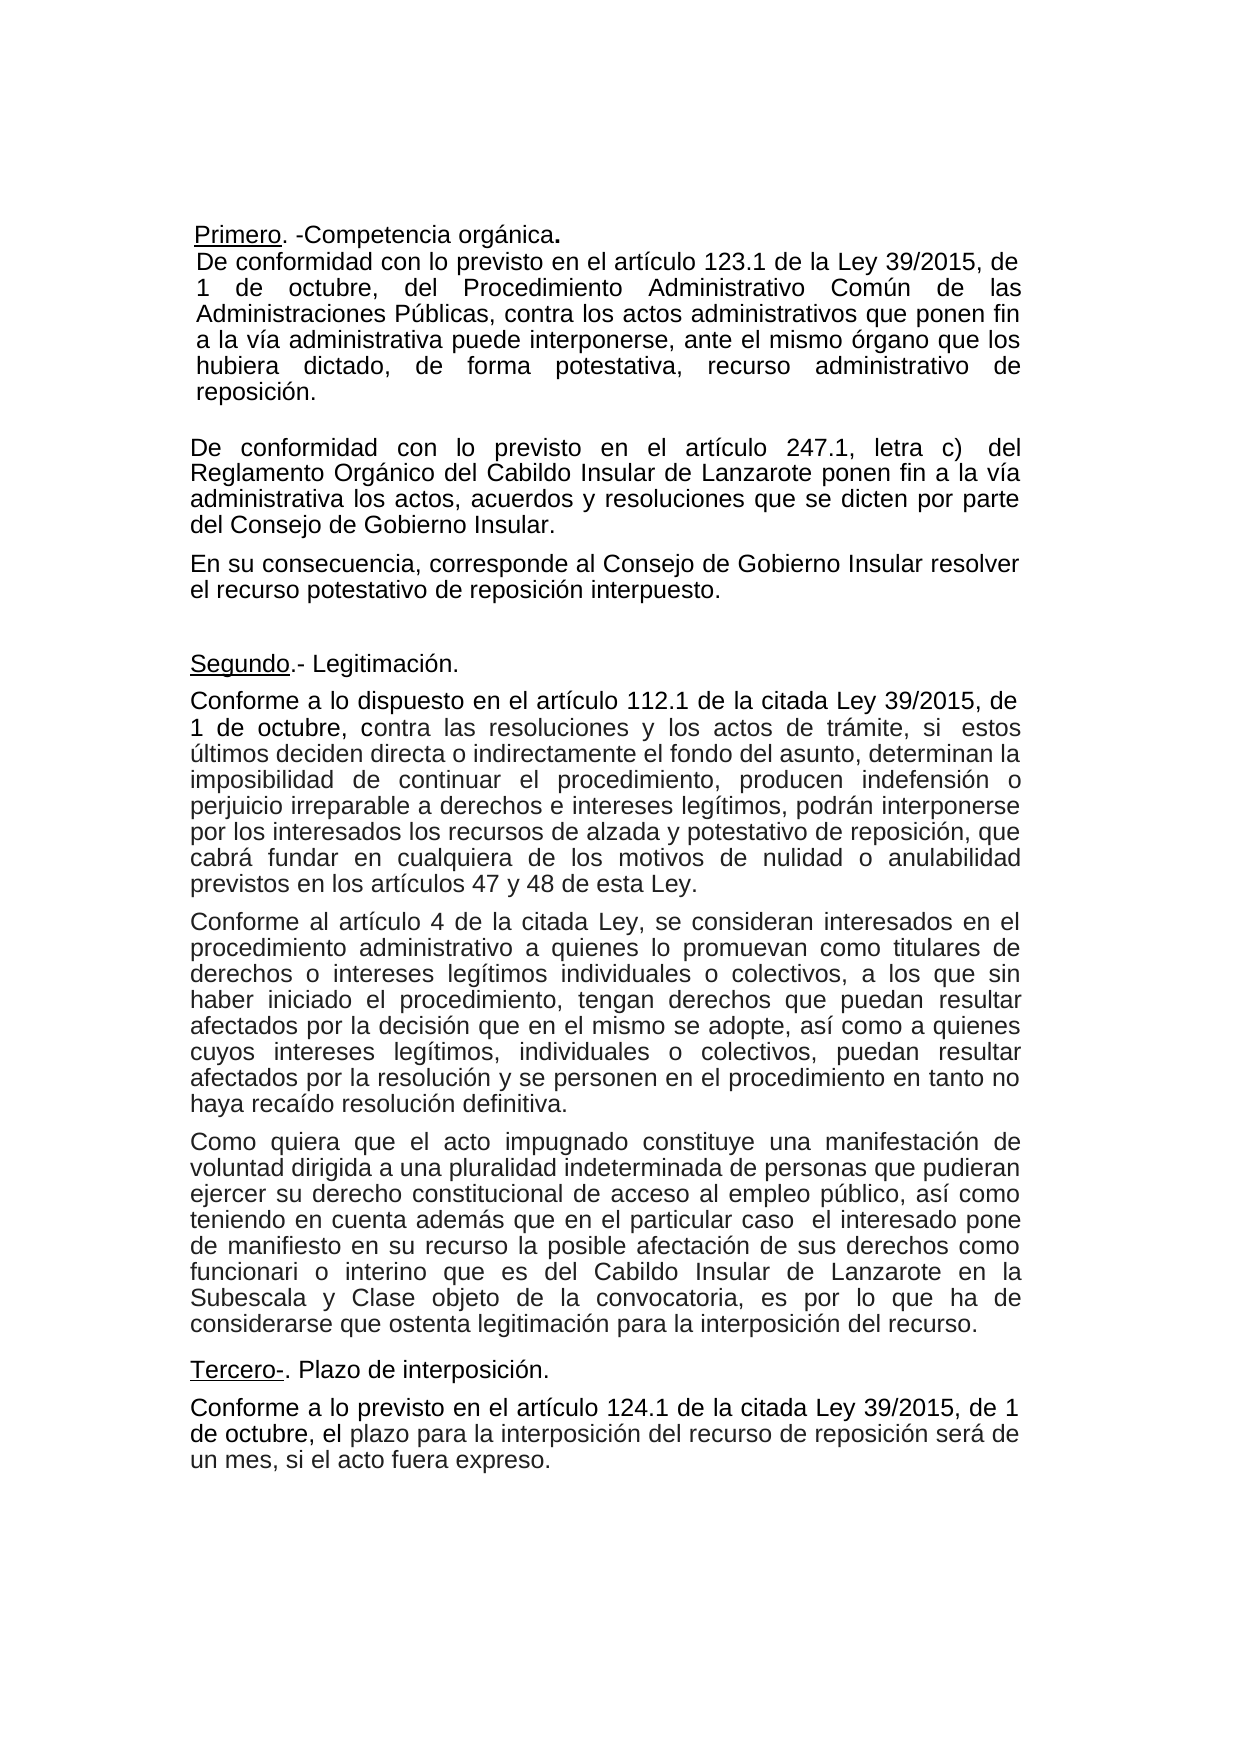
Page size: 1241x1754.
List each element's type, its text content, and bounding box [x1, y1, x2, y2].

text De conformidad con lo previsto en el artículo 123.1 de la Ley 39/2015, de [196, 249, 1103, 275]
text Como quiera que el acto impugnado constituye una manifestación de voluntad dirigida a una pluralidad indeterminada de personas que pudieran ejercer su derecho constitucional de acceso al empleo público, así como teniendo en cuenta además que en el particular caso el interesado pone de manifiesto en su recurso la posible afectación de sus derechos como funcionari o interino que es del Cabildo Insular de Lanzarote en la Subescala y Clase objeto de la convocatoria, es por lo que ha de considerarse que ostenta legitimación para la interposición del recurso. [190, 1130, 1022, 1338]
text En su consecuencia, corresponde al Consejo de Gobierno Insular resolver el recurso potestativo de reposición interpuesto. [190, 552, 1021, 603]
text Conforme a lo previsto en el artículo 124.1 de la citada Ley 39/2015, de 1 de octubre, el plazo para la interposición del recurso de reposición será de un mes, si el acto fuera expreso. [190, 1396, 1021, 1473]
text 1 de octubre, contra las resoluciones y los actos de trámite, si estos últimos deciden directa o indirectamente el fondo del asunto, determinan la imposibilidad de continuar el procedimiento, producen indefensión o perjuicio irreparable a derechos e intereses legítimos, podrán interponerse por los interesados los recursos de alzada y potestativo de reposición, que cabrá fundar en cualquiera de los motivos de nulidad o anulabilidad previstos en los artículos 47 y 48 de esta Ley. [189, 716, 1021, 897]
text Tercero-. Plazo de interposición. [190, 1355, 1103, 1384]
text Conforme al artículo 4 de la citada Ley, se consideran interesados en el procedimiento administrativo a quienes lo promuevan como titulares de derechos o intereses legítimos individuales o colectivos, a los que sin haber iniciado el procedimiento, tengan derechos que puedan resultar afectados por la decisión que en el mismo se adopte, así como a quienes cuyos intereses legítimos, individuales o colectivos, puedan resultar afectados por la resolución y se personen en el procedimiento en tanto no haya recaído resolución definitiva. [190, 910, 1022, 1118]
text Conforme a lo dispuesto en el artículo 112.1 de la citada Ley 39/2015, de [190, 688, 1103, 715]
text 1 de octubre, del Procedimiento Administrativo Común de las Administraciones Públicas, contra los actos administrativos que ponen fin a la vía administrativa puede interponerse, ante el mismo órgano que los hubiera dictado, de forma potestativa, recurso administrativo de reposición. [196, 276, 1022, 406]
text Primero. -Competencia orgánica. [194, 222, 1103, 249]
text De conformidad con lo previsto en el artículo 247.1, letra c) del Reglamento Orgánico del Cabildo Insular de Lanzarote ponen fin a la vía administrativa los actos, acuerdos y resoluciones que se dicten por parte del Consejo de Gobierno Insular. [190, 435, 1022, 539]
text Segundo.- Legitimación. [190, 649, 1103, 678]
